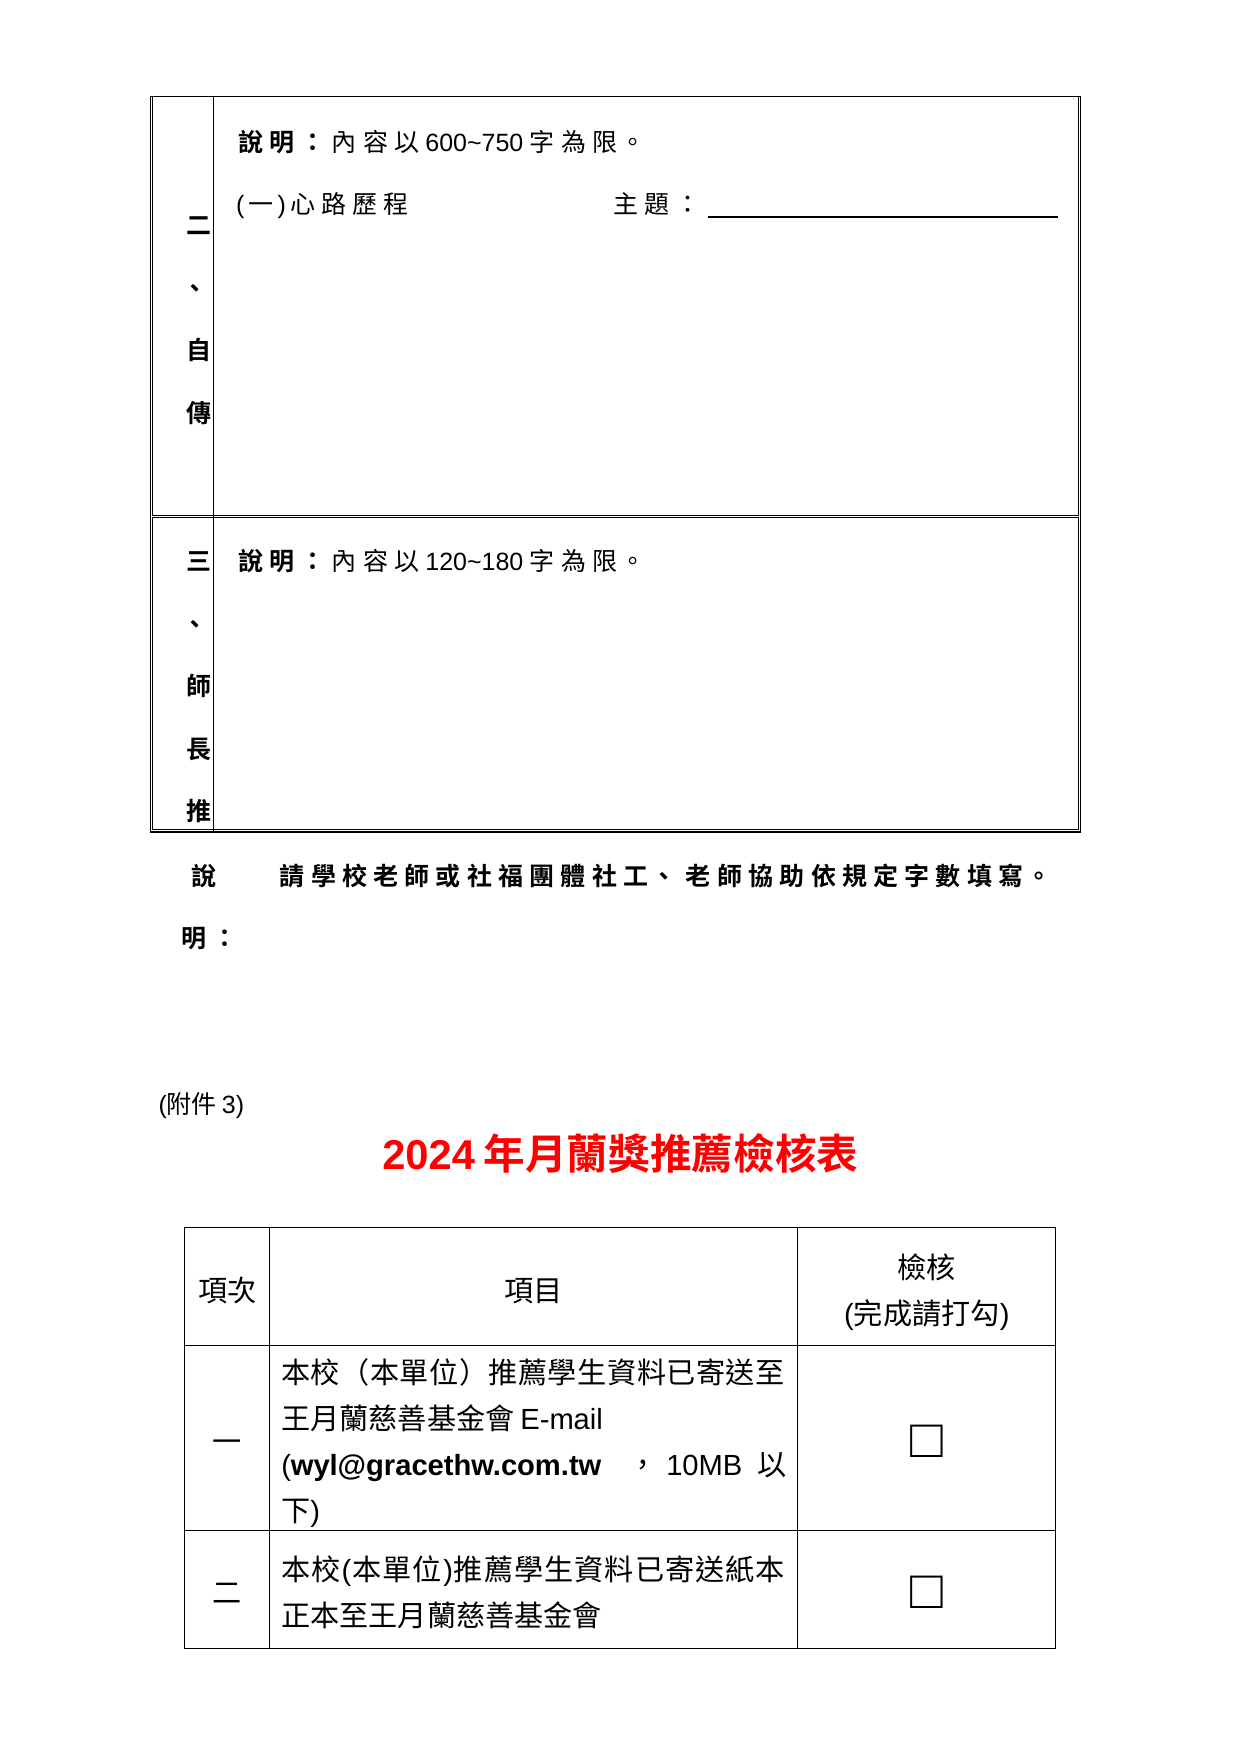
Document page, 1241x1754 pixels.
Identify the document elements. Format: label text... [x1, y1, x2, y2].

table_header 檢核 (完成請打勾) [798, 1228, 1055, 1345]
table_cell 一 [185, 1346, 269, 1529]
text 2024年月蘭獎推薦檢核表 [151, 1121, 1089, 1181]
table_cell 說明：內容以600~750字為限。 (一)心路歷程 主題： (二)未來願望 [214, 97, 1078, 515]
table_cell □ [798, 1531, 1055, 1648]
table_cell 說明：內容以120~180字為限。 [214, 518, 1078, 829]
table_cell □ [798, 1346, 1055, 1529]
text (附件3) [151, 1075, 1089, 1121]
table_cell 二、自傳 [153, 97, 213, 515]
table_header 項目 [270, 1228, 797, 1345]
table_cell 請學校老師或社福團體社工、老師協助依規定字數填寫。 [258, 833, 1079, 1001]
table_cell 說 明： [151, 833, 258, 1001]
table_cell 三、師長推薦 [153, 518, 213, 829]
table_cell 二 [185, 1531, 269, 1648]
table_header 項次 [185, 1228, 269, 1345]
table_cell 本校（本單位）推薦學生資料已寄送至王月蘭慈善基金會E-mail (wyl@gracethw.com.tw ，10MB以下) [270, 1346, 797, 1529]
table_cell 本校(本單位)推薦學生資料已寄送紙本正本至王月蘭慈善基金會 [270, 1531, 797, 1648]
